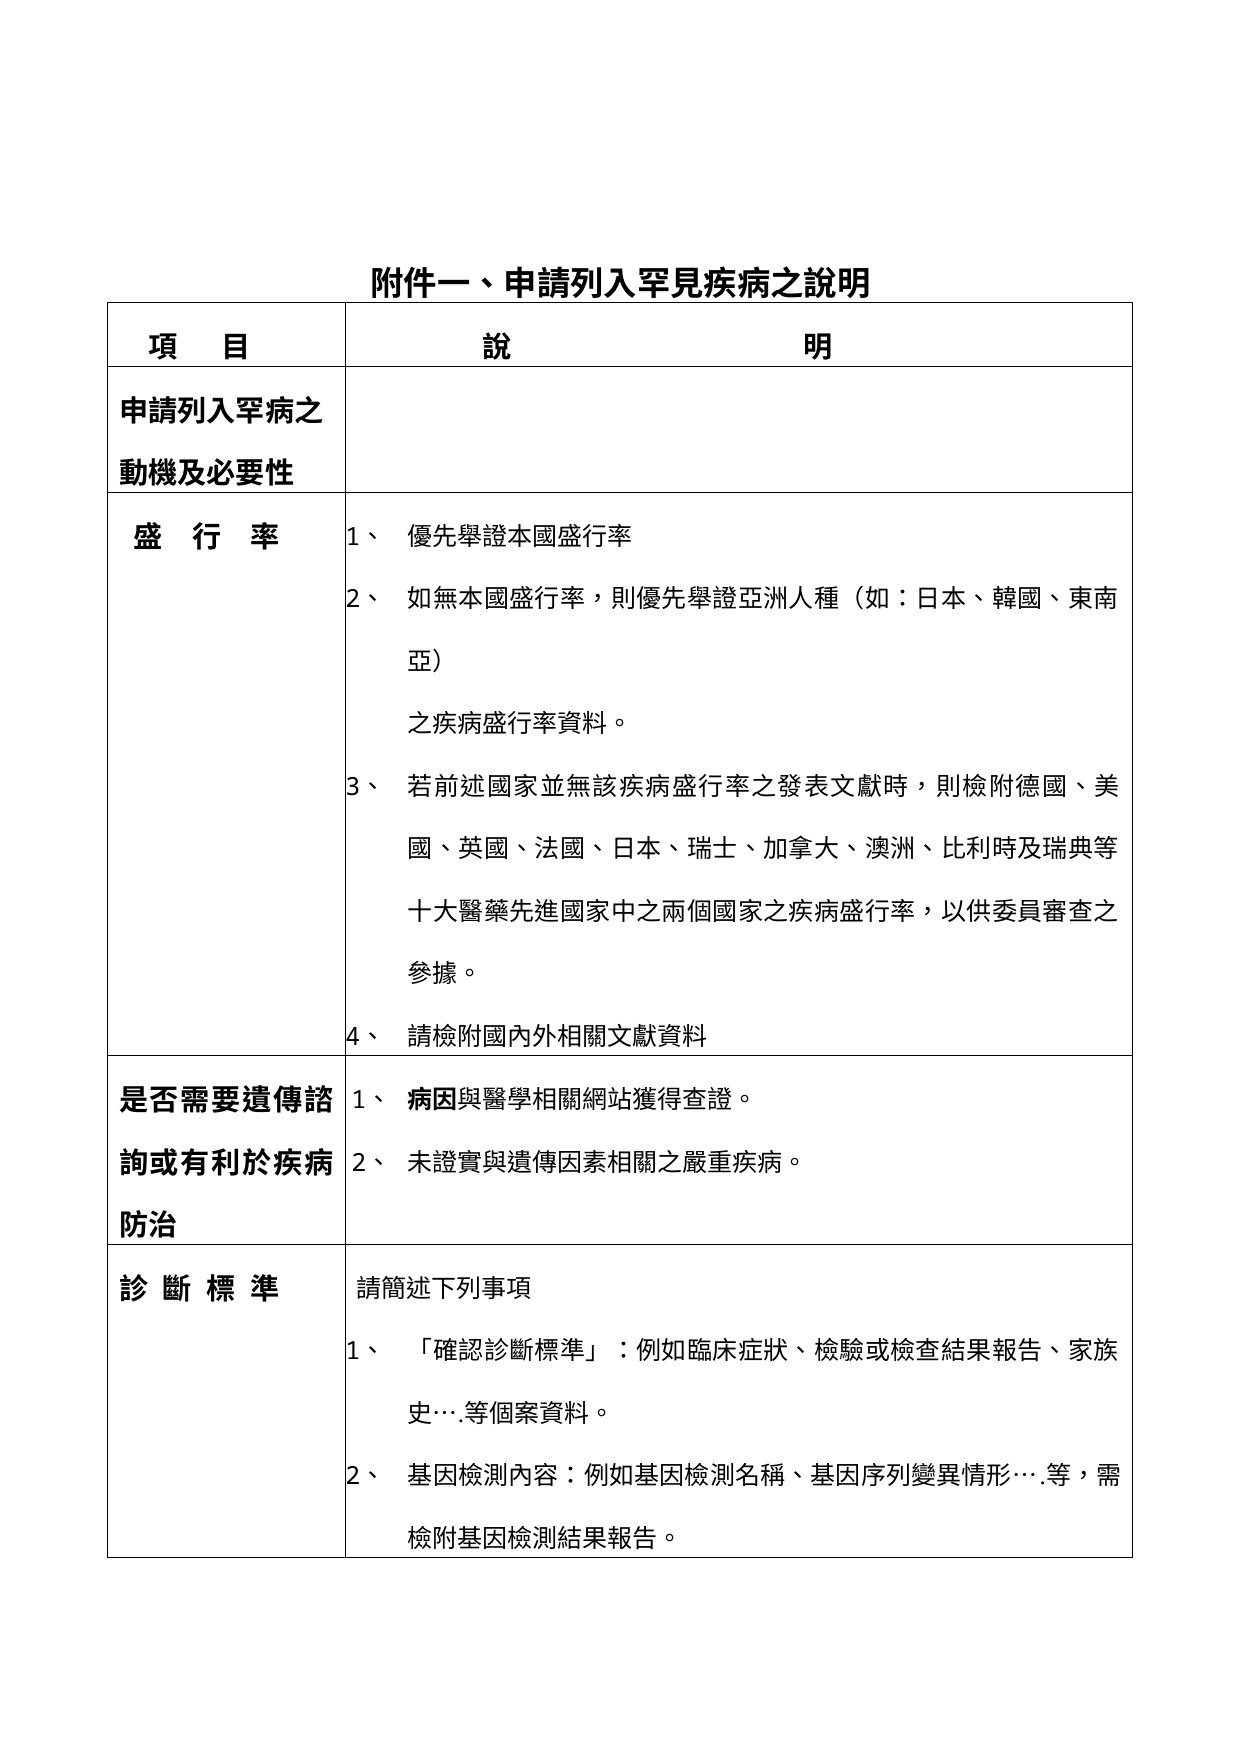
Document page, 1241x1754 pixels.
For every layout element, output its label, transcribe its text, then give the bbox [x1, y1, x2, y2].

table_cell 是否需要遺傳諮詢或有利於疾病防治 [108, 1056, 345, 1244]
table_header 項 目 [108, 303, 345, 366]
table_cell 優先舉證本國盛行率 如無本國盛行率，則優先舉證亞洲人種（如：日本、韓國、東南亞） 之疾病盛行率資料。 若前述國家並無該疾病盛行率之發表文獻時，則檢附德國、美國、英國、法國、日本、瑞士、加拿大、澳洲、比利時及瑞典等十大醫藥先進國家中之兩個國家之疾病盛行率，以供委員審查之參據。 請檢附國內外相關文獻資料 [346, 493, 1132, 1055]
table_cell [346, 367, 1132, 492]
table_cell 病因與醫學相關網站獲得查證。 未證實與遺傳因素相關之嚴重疾病。 [346, 1056, 1132, 1244]
table_cell 診 斷 標 準 [108, 1245, 345, 1557]
table_cell 申請列入罕病之動機及必要性 [108, 367, 345, 492]
table_cell 盛 行 率 [108, 493, 345, 1055]
text 附件一、申請列入罕見疾病之說明 [187, 239, 1053, 302]
table_header 說 明 [346, 303, 1132, 366]
table_cell 請簡述下列事項 「確認診斷標準」：例如臨床症狀、檢驗或檢查結果報告、家族史….等個案資料。 基因檢測內容：例如基因檢測名稱、基因序列變異情形….等，需檢附基因檢測結果報告。 現行國內、外採用之鑑別診斷及治療方式。 [346, 1245, 1132, 1557]
